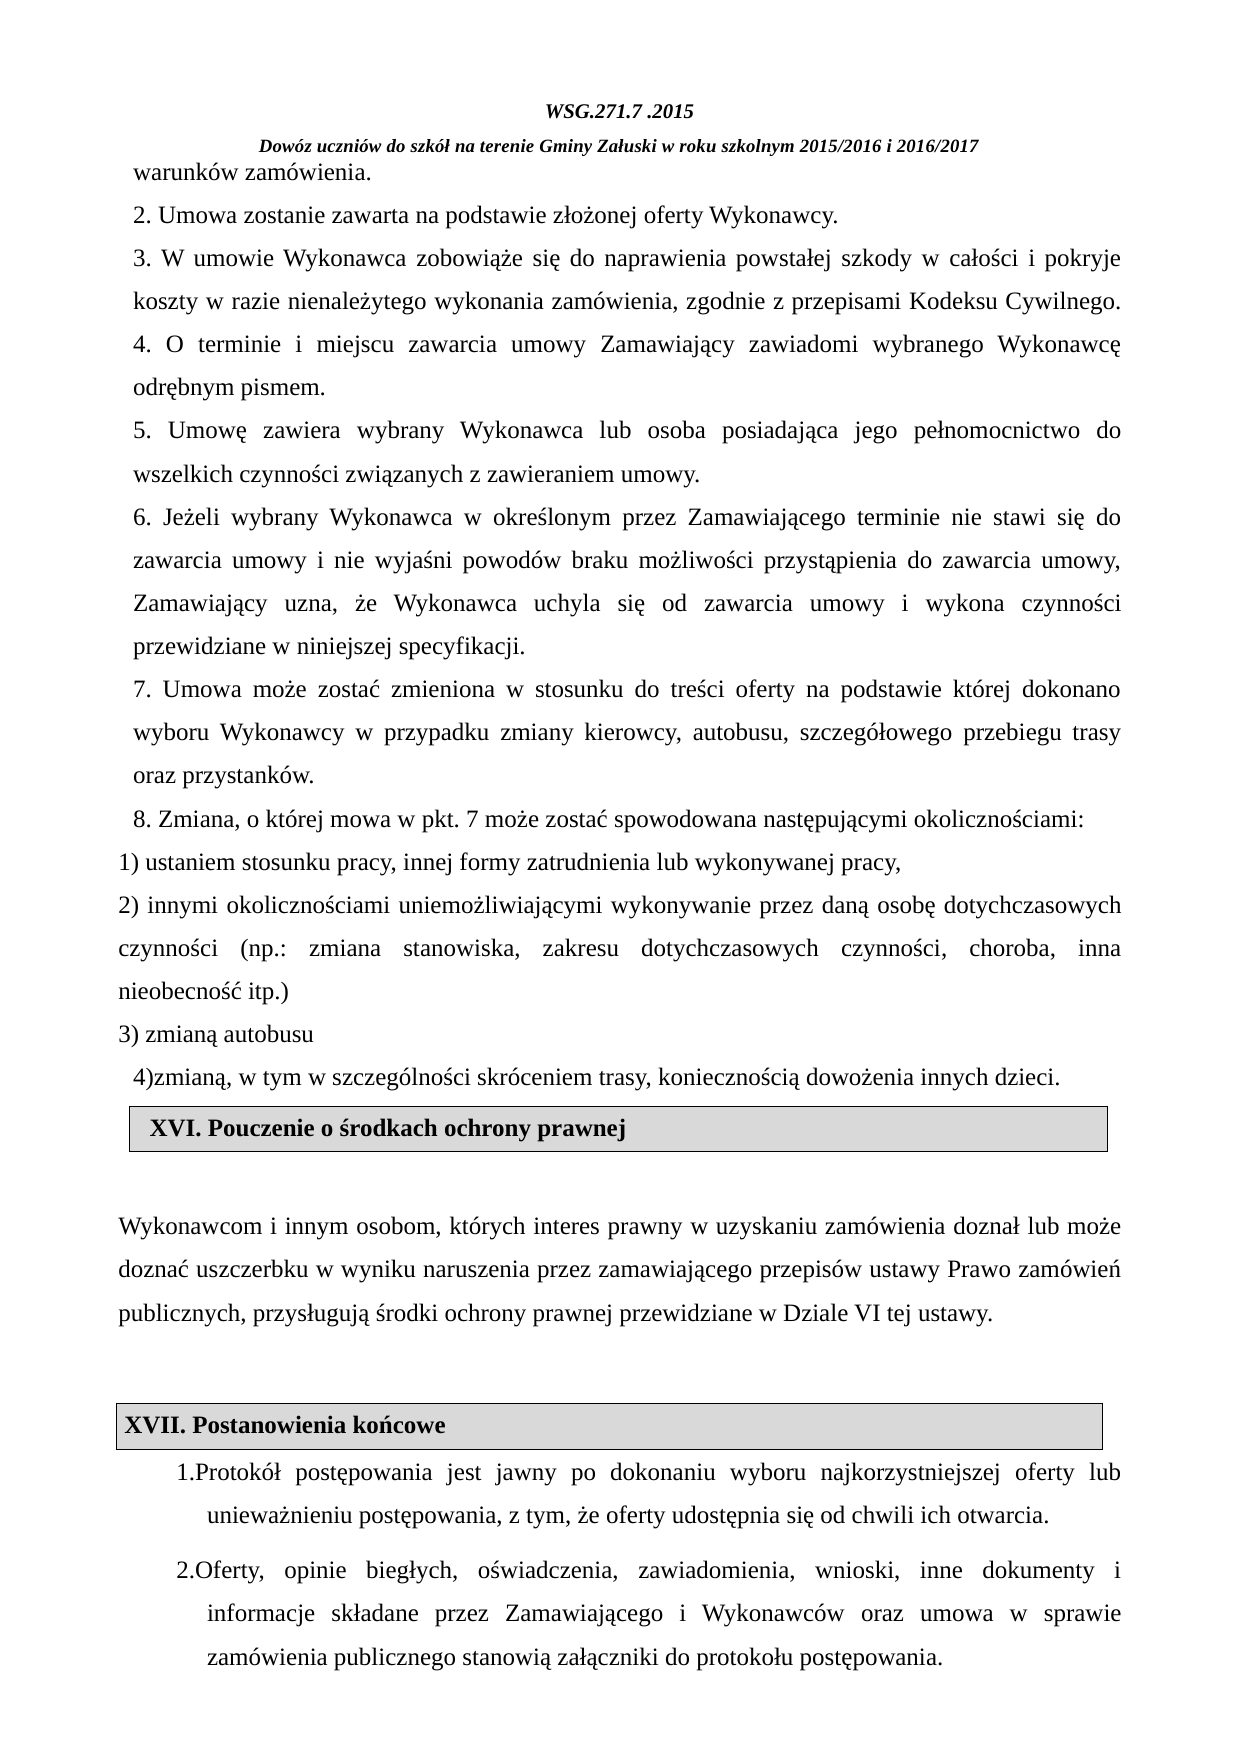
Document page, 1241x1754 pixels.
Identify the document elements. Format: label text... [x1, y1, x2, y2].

table_header XVII. Postanowienia końcowe [117, 1404, 1102, 1449]
list Oferty, opinie biegłych, oświadczenia, zawiadomienia, wnioski, inne dokumenty i informacje składane przez Zamawiającego i Wykonawców oraz umowa w sprawie zamówienia publicznego stanowią załączniki do protokołu postępowania. [176, 1555, 1122, 1670]
text 7. Umowa może zostać zmieniona w stosunku do treści oferty na podstawie której dokonano wyboru Wykonawcy w przypadku zmiany kierowcy, autobusu, szczegółowego przebiegu trasy oraz przystanków. [133, 674, 1122, 789]
list Protokół postępowania jest jawny po dokonaniu wyboru najkorzystniejszej oferty lub unieważnieniu postępowania, z tym, że oferty udostępnia się od chwili ich otwarcia. [176, 1457, 1122, 1528]
text 3. W umowie Wykonawca zobowiąże się do naprawienia powstałej szkody w całości i pokryje koszty w razie nienależytego wykonania zamówienia, zgodnie z przepisami Kodeksu Cywilnego. 4. O terminie i miejscu zawarcia umowy Zamawiający zawiadomi wybranego Wykonawcę odrębnym pismem. [133, 243, 1122, 401]
list warunków zamówienia. [133, 157, 1122, 186]
text 3) zmianą autobusu [118, 1019, 1122, 1048]
table_header XVI. Pouczenie o środkach ochrony prawnej [130, 1107, 1107, 1151]
text 5. Umowę zawiera wybrany Wykonawca lub osoba posiadająca jego pełnomocnictwo do wszelkich czynności związanych z zawieraniem umowy. [133, 416, 1122, 487]
text 8. Zmiana, o której mowa w pkt. 7 może zostać spowodowana następującymi okolicznościami: [133, 804, 1122, 832]
text 6. Jeżeli wybrany Wykonawca w określonym przez Zamawiającego terminie nie stawi się do zawarcia umowy i nie wyjaśni powodów braku możliwości przystąpienia do zawarcia umowy, Zamawiający uzna, że Wykonawca uchyla się od zawarcia umowy i wykona czynności przewidziane w niniejszej specyfikacji. [133, 502, 1122, 660]
text 2. Umowa zostanie zawarta na podstawie złożonej oferty Wykonawcy. [133, 200, 1122, 229]
list zmianą, w tym w szczególności skróceniem trasy, koniecznością dowożenia innych dzieci. [133, 1062, 1122, 1091]
text Wykonawcom i innym osobom, których interes prawny w uzyskaniu zamówienia doznał lub może doznać uszczerbku w wyniku naruszenia przez zamawiającego przepisów ustawy Prawo zamówień publicznych, przysługują środki ochrony prawnej przewidziane w Dziale VI tej ustawy. [118, 1211, 1122, 1326]
text 2) innymi okolicznościami uniemożliwiającymi wykonywanie przez daną osobę dotychczasowych czynności (np.: zmiana stanowiska, zakresu dotychczasowych czynności, choroba, inna nieobecność itp.) [118, 890, 1122, 1005]
text 1) ustaniem stosunku pracy, innej formy zatrudnienia lub wykonywanej pracy, [118, 847, 1122, 876]
